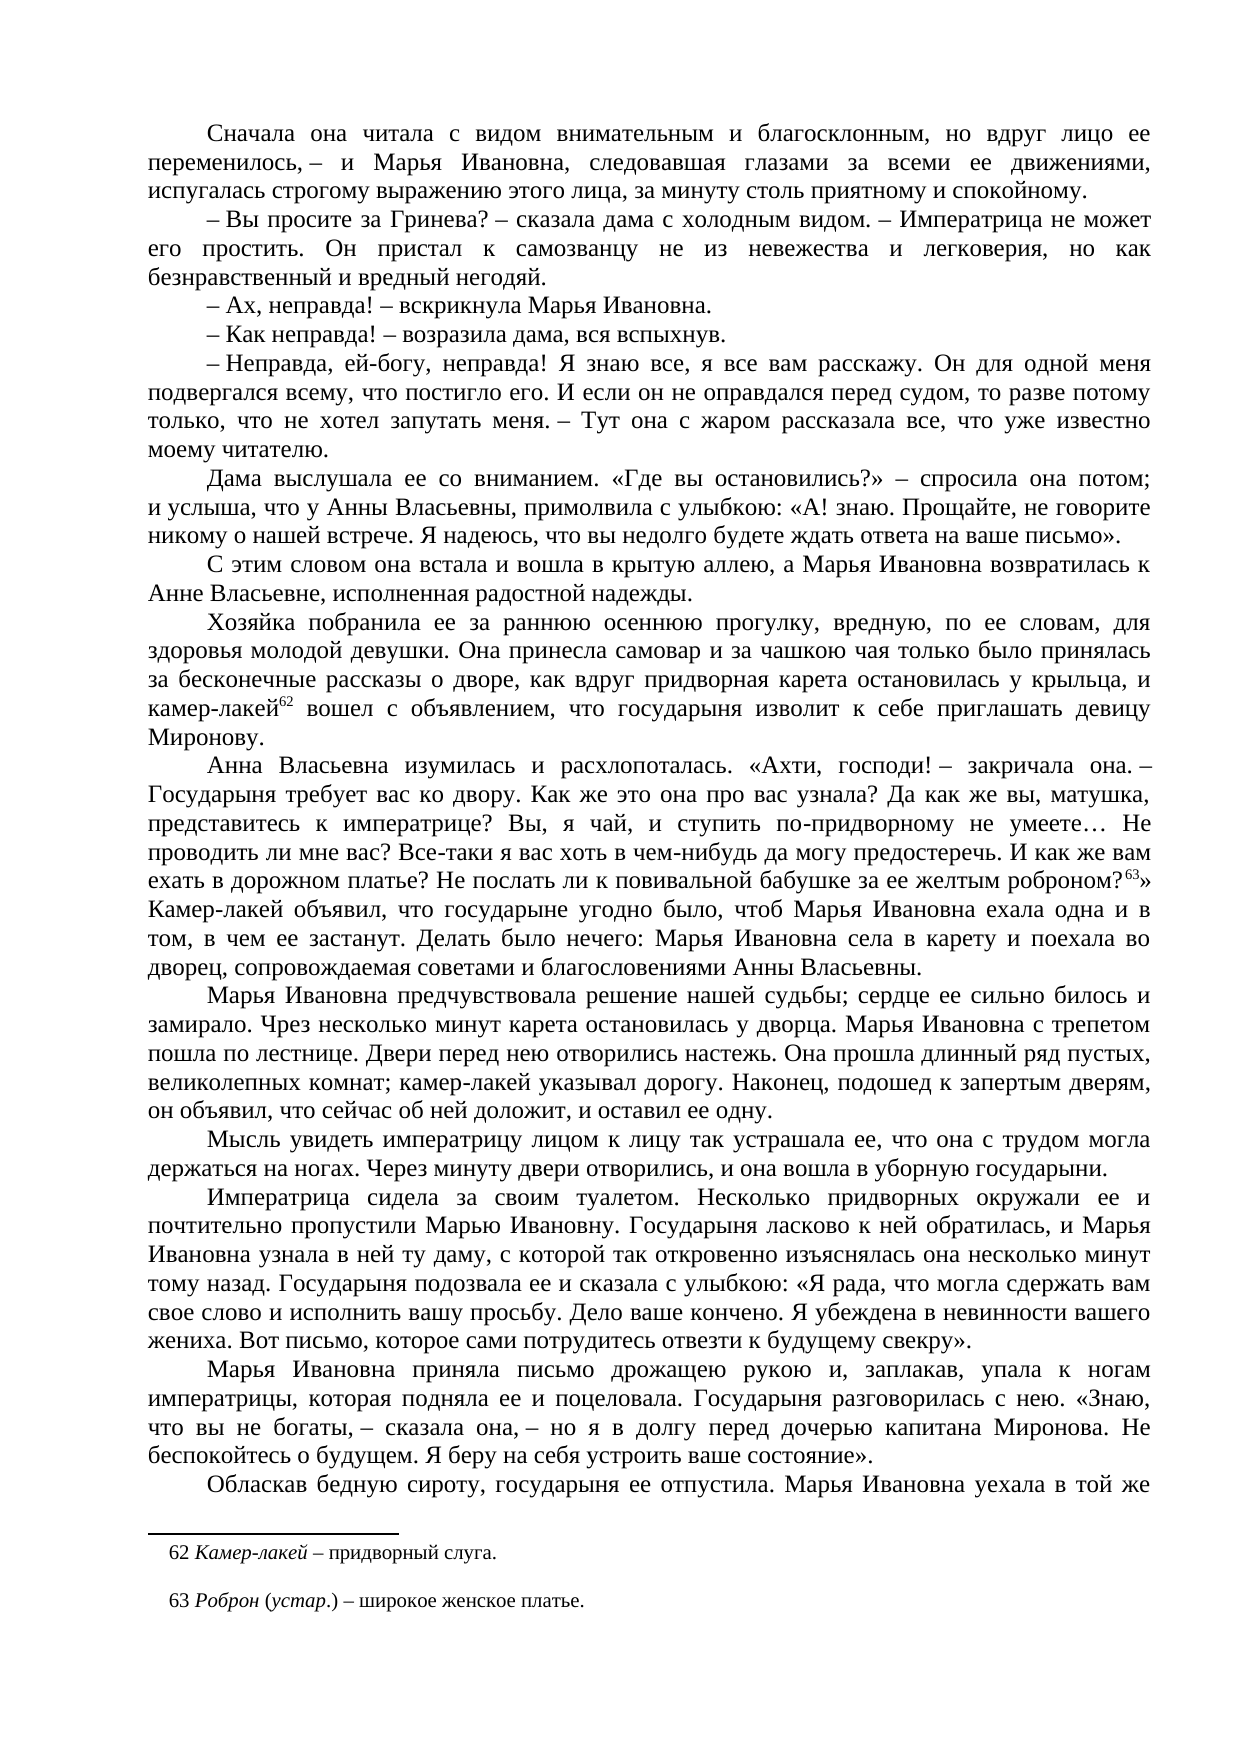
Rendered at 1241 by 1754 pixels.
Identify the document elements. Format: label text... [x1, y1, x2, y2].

text Обласкав бедную сироту, государыня ее отпустила. Марья Ивановна уехала в той же [148, 1469, 1152, 1498]
text Императрица сидела за своим туалетом. Несколько придворных окружали ее и почтительно пропустили Марью Ивановну. Государыня ласково к ней обратилась, и Марья Ивановна узнала в ней ту даму, с которой так откровенно изъяснялась она несколько минут тому назад. Государыня подозвала ее и сказала с улыбкою: «Я рада, что могла сдержать вам свое слово и исполнить вашу просьбу. Дело ваше кончено. Я убеждена в невинности вашего жениха. Вот письмо, которое сами потрудитесь отвезти к будущему свекру». [148, 1182, 1152, 1354]
text Хозяйка побранила ее за раннюю осеннюю прогулку, вредную, по ее словам, для здоровья молодой девушки. Она принесла самовар и за чашкою чая только было принялась за бесконечные рассказы о дворе, как вдруг придворная карета остановилась у крыльца, и камер‑лакей вошел с объявлением, что государыня изволит к себе приглашать девицу Миронову. [148, 607, 1152, 751]
text – Ах, неправда! – вскрикнула Марья Ивановна. [148, 291, 1152, 319]
text Роброн (устар.) – широкое женское платье. [148, 1588, 1152, 1612]
text Камер‑лакей – придворный слуга. [148, 1539, 1152, 1564]
text Марья Ивановна предчувствовала решение нашей судьбы; сердце ее сильно билось и замирало. Чрез несколько минут карета остановилась у дворца. Марья Ивановна с трепетом пошла по лестнице. Двери перед нею отворились настежь. Она прошла длинный ряд пустых, великолепных комнат; камер‑лакей указывал дорогу. Наконец, подошед к запертым дверям, он объявил, что сейчас об ней доложит, и оставил ее одну. [148, 981, 1152, 1124]
text Сначала она читала с видом внимательным и благосклонным, но вдруг лицо ее переменилось, – и Марья Ивановна, следовавшая глазами за всеми ее движениями, испугалась строгому выражению этого лица, за минуту столь приятному и спокойному. [148, 118, 1152, 204]
text – Неправда, ей‑богу, неправда! Я знаю все, я все вам расскажу. Он для одной меня подвергался всему, что постигло его. И если он не оправдался перед судом, то разве потому только, что не хотел запутать меня. – Тут она с жаром рассказала все, что уже известно моему читателю. [148, 348, 1152, 463]
text – Вы просите за Гринева? – сказала дама с холодным видом. – Императрица не может его простить. Он пристал к самозванцу не из невежества и легковерия, но как безнравственный и вредный негодяй. [148, 204, 1152, 291]
text Дама выслушала ее со вниманием. «Где вы остановились?» – спросила она потом; и услыша, что у Анны Власьевны, примолвила с улыбкою: «А! знаю. Прощайте, не говорите никому о нашей встрече. Я надеюсь, что вы недолго будете ждать ответа на ваше письмо». [148, 463, 1152, 549]
text Марья Ивановна приняла письмо дрожащею рукою и, заплакав, упала к ногам императрицы, которая подняла ее и поцеловала. Государыня разговорилась с нею. «Знаю, что вы не богаты, – сказала она, – но я в долгу перед дочерью капитана Миронова. Не беспокойтесь о будущем. Я беру на себя устроить ваше состояние». [148, 1354, 1152, 1469]
text – Как неправда! – возразила дама, вся вспыхнув. [148, 319, 1152, 348]
text Анна Власьевна изумилась и расхлопоталась. «Ахти, господи! – закричала она. – Государыня требует вас ко двору. Как же это она про вас узнала? Да как же вы, матушка, представитесь к императрице? Вы, я чай, и ступить по‑придворному не умеете… Не проводить ли мне вас? Все‑таки я вас хоть в чем‑нибудь да могу предостеречь. И как же вам ехать в дорожном платье? Не послать ли к повивальной бабушке за ее желтым роброном?» Камер‑лакей объявил, что государыне угодно было, чтоб Марья Ивановна ехала одна и в том, в чем ее застанут. Делать было нечего: Марья Ивановна села в карету и поехала во дворец, сопровождаемая советами и благословениями Анны Власьевны. [148, 751, 1152, 981]
text С этим словом она встала и вошла в крытую аллею, а Марья Ивановна возвратилась к Анне Власьевне, исполненная радостной надежды. [148, 549, 1152, 607]
text Мысль увидеть императрицу лицом к лицу так устрашала ее, что она с трудом могла держаться на ногах. Через минуту двери отворились, и она вошла в уборную государыни. [148, 1124, 1152, 1182]
